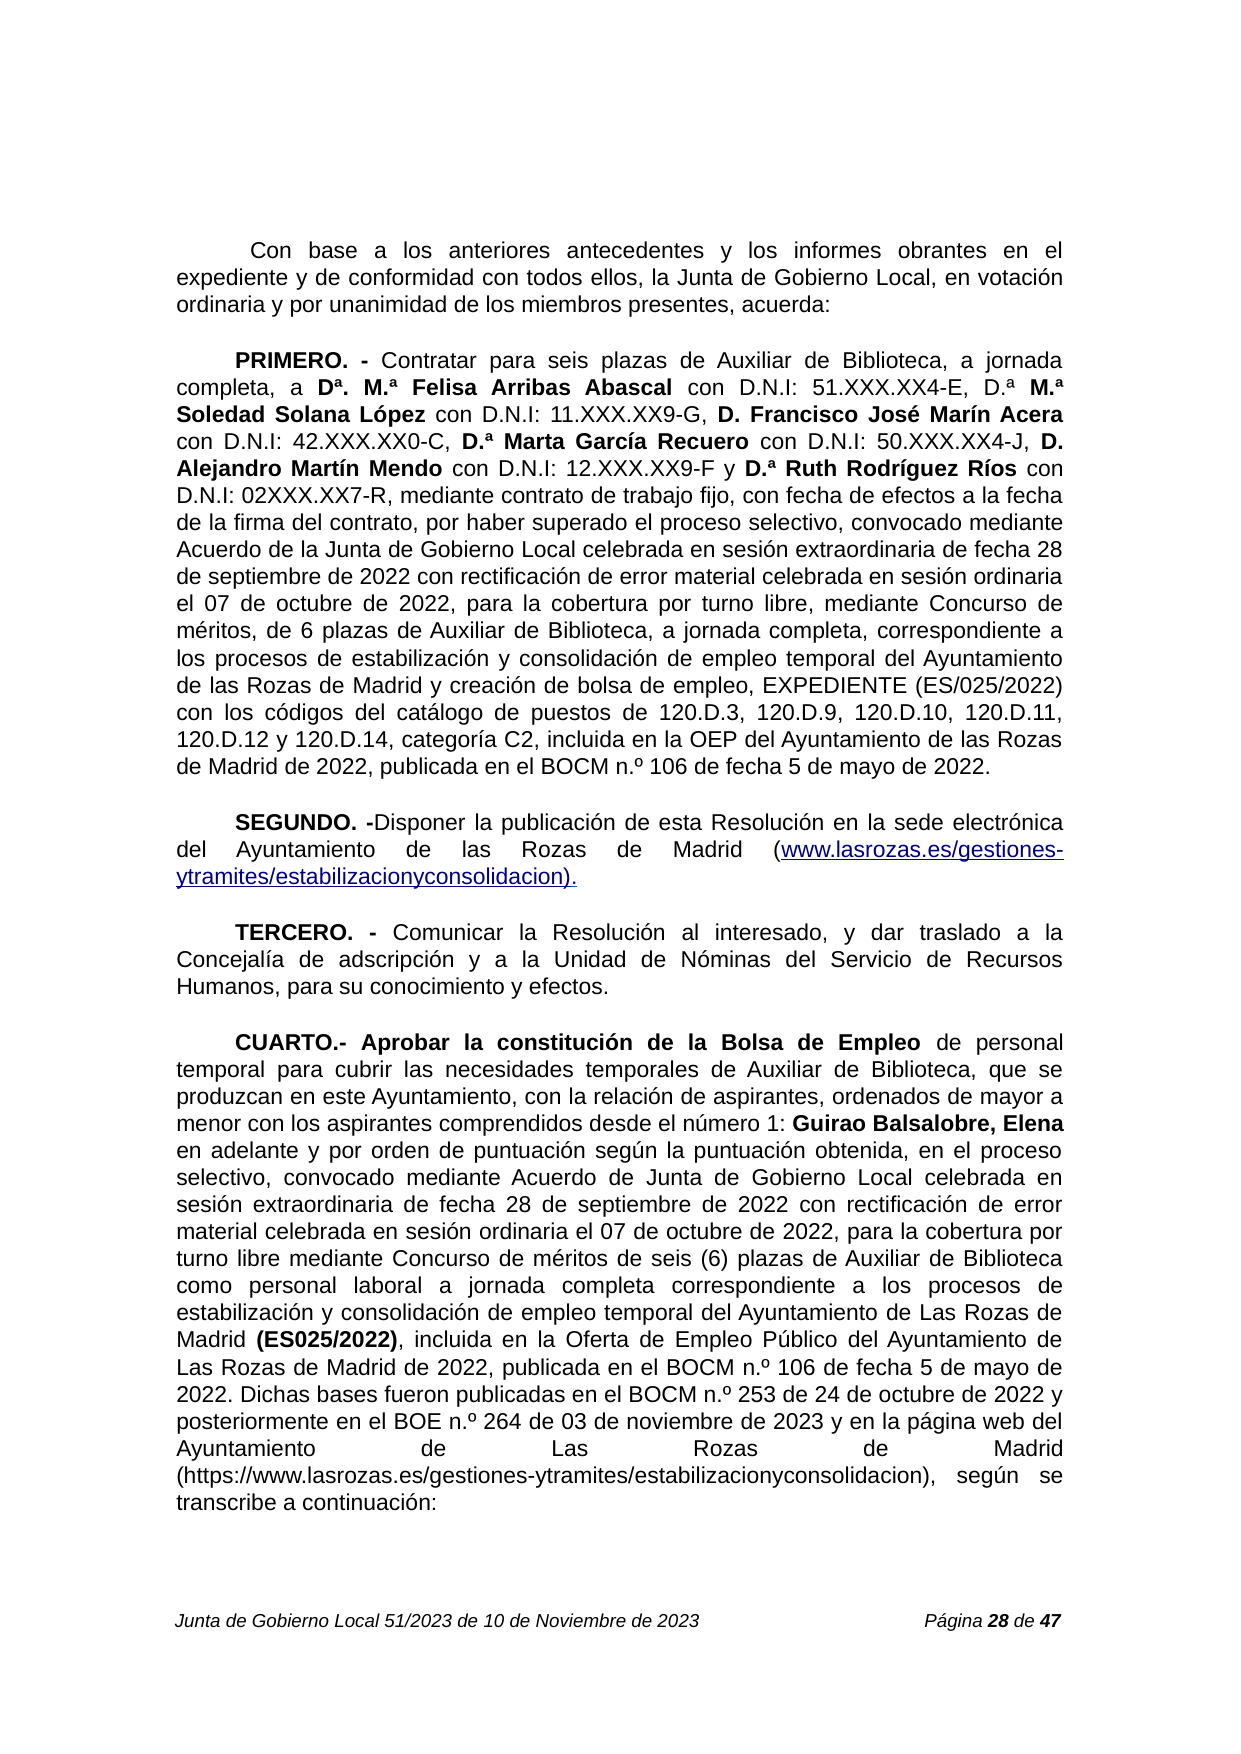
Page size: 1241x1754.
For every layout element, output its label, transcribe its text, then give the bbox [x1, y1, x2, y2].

text Con base a los anteriores antecedentes y los informes obrantes en el expediente y de conformidad con todos ellos, la Junta de Gobierno Local, en votación ordinaria y por unanimidad de los miembros presentes, acuerda: [176, 237, 1063, 317]
text PRIMERO. - Contratar para seis plazas de Auxiliar de Biblioteca, a jornada completa, a Dª. M.ª Felisa Arribas Abascal con D.N.I: 51.XXX.XX4-E, D.ª M.ª Soledad Solana López con D.N.I: 11.XXX.XX9-G, D. Francisco José Marín Acera con D.N.I: 42.XXX.XX0-C, D.ª Marta García Recuero con D.N.I: 50.XXX.XX4-J, D. Alejandro Martín Mendo con D.N.I: 12.XXX.XX9-F y D.ª Ruth Rodríguez Ríos con D.N.I: 02XXX.XX7-R, mediante contrato de trabajo fijo, con fecha de efectos a la fecha de la firma del contrato, por haber superado el proceso selectivo, convocado mediante Acuerdo de la Junta de Gobierno Local celebrada en sesión extraordinaria de fecha 28 de septiembre de 2022 con rectificación de error material celebrada en sesión ordinaria el 07 de octubre de 2022, para la cobertura por turno libre, mediante Concurso de méritos, de 6 plazas de Auxiliar de Biblioteca, a jornada completa, correspondiente a los procesos de estabilización y consolidación de empleo temporal del Ayuntamiento de las Rozas de Madrid y creación de bolsa de empleo, EXPEDIENTE (ES/025/2022) con los códigos del catálogo de puestos de 120.D.3, 120.D.9, 120.D.10, 120.D.11, 120.D.12 y 120.D.14, categoría C2, incluida en la OEP del Ayuntamiento de las Rozas de Madrid de 2022, publicada en el BOCM n.º 106 de fecha 5 de mayo de 2022. [176, 347, 1063, 779]
text SEGUNDO. -Disponer la publicación de esta Resolución en la sede electrónica del Ayuntamiento de las Rozas de Madrid (www.lasrozas.es/gestiones-ytramites/estabilizacionyconsolidacion). [176, 809, 1063, 889]
text TERCERO. - Comunicar la Resolución al interesado, y dar traslado a la Concejalía de adscripción y a la Unidad de Nóminas del Servicio de Recursos Humanos, para su conocimiento y efectos. [176, 918, 1063, 999]
text CUARTO.- Aprobar la constitución de la Bolsa de Empleo de personal temporal para cubrir las necesidades temporales de Auxiliar de Biblioteca, que se produzcan en este Ayuntamiento, con la relación de aspirantes, ordenados de mayor a menor con los aspirantes comprendidos desde el número 1: Guirao Balsalobre, Elena en adelante y por orden de puntuación según la puntuación obtenida, en el proceso selectivo, convocado mediante Acuerdo de Junta de Gobierno Local celebrada en sesión extraordinaria de fecha 28 de septiembre de 2022 con rectificación de error material celebrada en sesión ordinaria el 07 de octubre de 2022, para la cobertura por turno libre mediante Concurso de méritos de seis (6) plazas de Auxiliar de Biblioteca como personal laboral a jornada completa correspondiente a los procesos de estabilización y consolidación de empleo temporal del Ayuntamiento de Las Rozas de Madrid (ES025/2022), incluida en la Oferta de Empleo Público del Ayuntamiento de Las Rozas de Madrid de 2022, publicada en el BOCM n.º 106 de fecha 5 de mayo de 2022. Dichas bases fueron publicadas en el BOCM n.º 253 de 24 de octubre de 2022 y posteriormente en el BOE n.º 264 de 03 de noviembre de 2023 y en la página web del Ayuntamiento de Las Rozas de Madrid (https://www.lasrozas.es/gestiones-ytramites/estabilizacionyconsolidacion), según se transcribe a continuación: [176, 1028, 1063, 1515]
